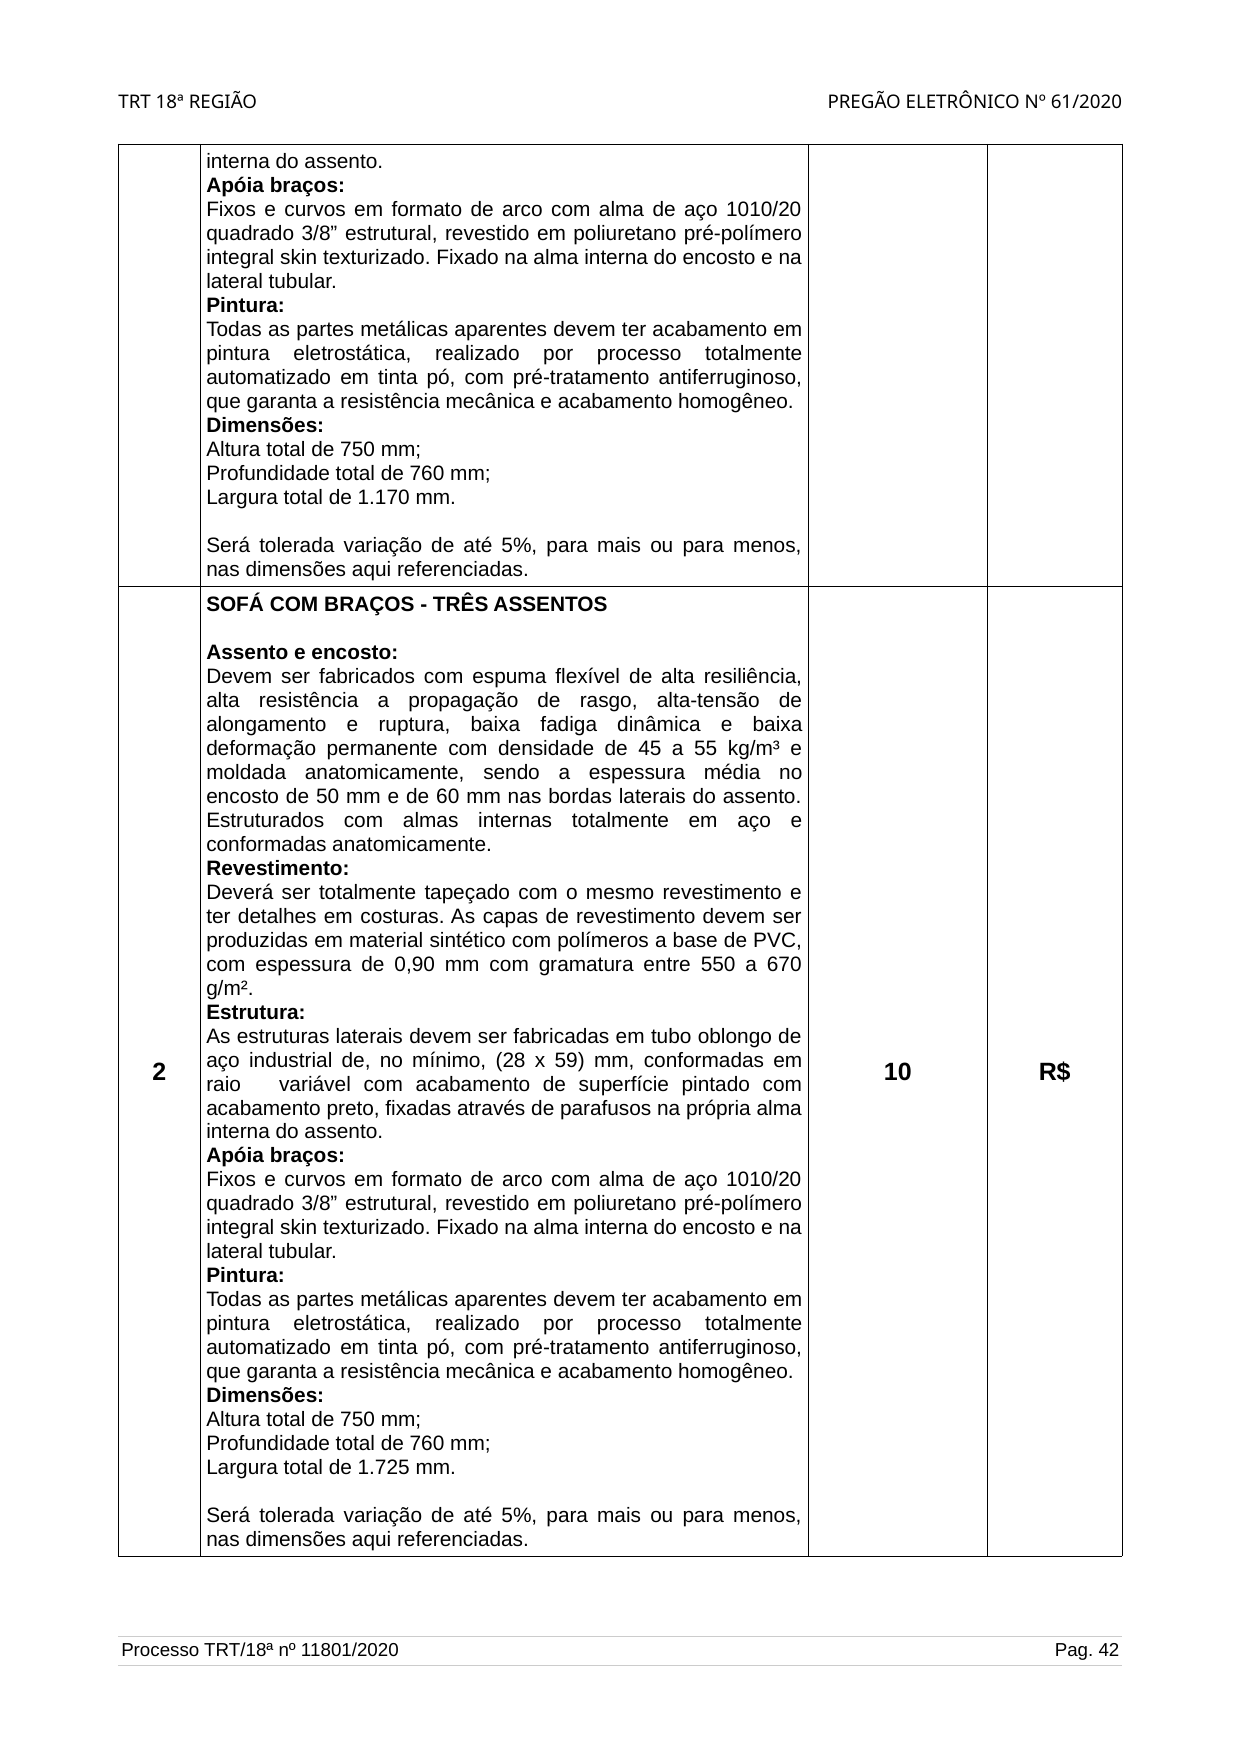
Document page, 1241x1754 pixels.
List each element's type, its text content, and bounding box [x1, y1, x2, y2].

table_cell 10 [809, 587, 987, 1556]
table_cell SOFÁ COM BRAÇOS - TRÊS ASSENTOS Assento e encosto: Devem ser fabricados com espuma flexível de alta resiliência, alta resistência a propagação de rasgo, alta-tensão de alongamento e ruptura, baixa fadiga dinâmica e baixa deformação permanente com densidade de 45 a 55 kg/m³ e moldada anatomicamente, sendo a espessura média no encosto de 50 mm e de 60 mm nas bordas laterais do assento. Estruturados com almas internas totalmente em aço e conformadas anatomicamente. Revestimento: Deverá ser totalmente tapeçado com o mesmo revestimento e ter detalhes em costuras. As capas de revestimento devem ser produzidas em material sintético com polímeros a base de PVC, com espessura de 0,90 mm com gramatura entre 550 a 670 g/m². Estrutura: As estruturas laterais devem ser fabricadas em tubo oblongo de aço industrial de, no mínimo, (28 x 59) mm, conformadas em raio variável com acabamento de superfície pintado com acabamento preto, fixadas através de parafusos na própria alma interna do assento. Apóia braços: Fixos e curvos em formato de arco com alma de aço 1010/20 quadrado 3/8” estrutural, revestido em poliuretano pré-polímero integral skin texturizado. Fixado na alma interna do encosto e na lateral tubular. Pintura: Todas as partes metálicas aparentes devem ter acabamento em pintura eletrostática, realizado por processo totalmente automatizado em tinta pó, com pré-tratamento antiferruginoso, que garanta a resistência mecânica e acabamento homogêneo. Dimensões: Altura total de 750 mm; Profundidade total de 760 mm; Largura total de 1.725 mm. Será tolerada variação de até 5%, para mais ou para menos, nas dimensões aqui referenciadas. [201, 587, 808, 1556]
table_cell [809, 145, 987, 586]
table_cell 2 [119, 587, 200, 1556]
table_cell [119, 145, 200, 586]
table_cell [988, 145, 1122, 586]
table_cell R$ [988, 587, 1122, 1556]
table_cell interna do assento. Apóia braços: Fixos e curvos em formato de arco com alma de aço 1010/20 quadrado 3/8” estrutural, revestido em poliuretano pré-polímero integral skin texturizado. Fixado na alma interna do encosto e na lateral tubular. Pintura: Todas as partes metálicas aparentes devem ter acabamento em pintura eletrostática, realizado por processo totalmente automatizado em tinta pó, com pré-tratamento antiferruginoso, que garanta a resistência mecânica e acabamento homogêneo. Dimensões: Altura total de 750 mm; Profundidade total de 760 mm; Largura total de 1.170 mm. Será tolerada variação de até 5%, para mais ou para menos, nas dimensões aqui referenciadas. [201, 145, 808, 586]
